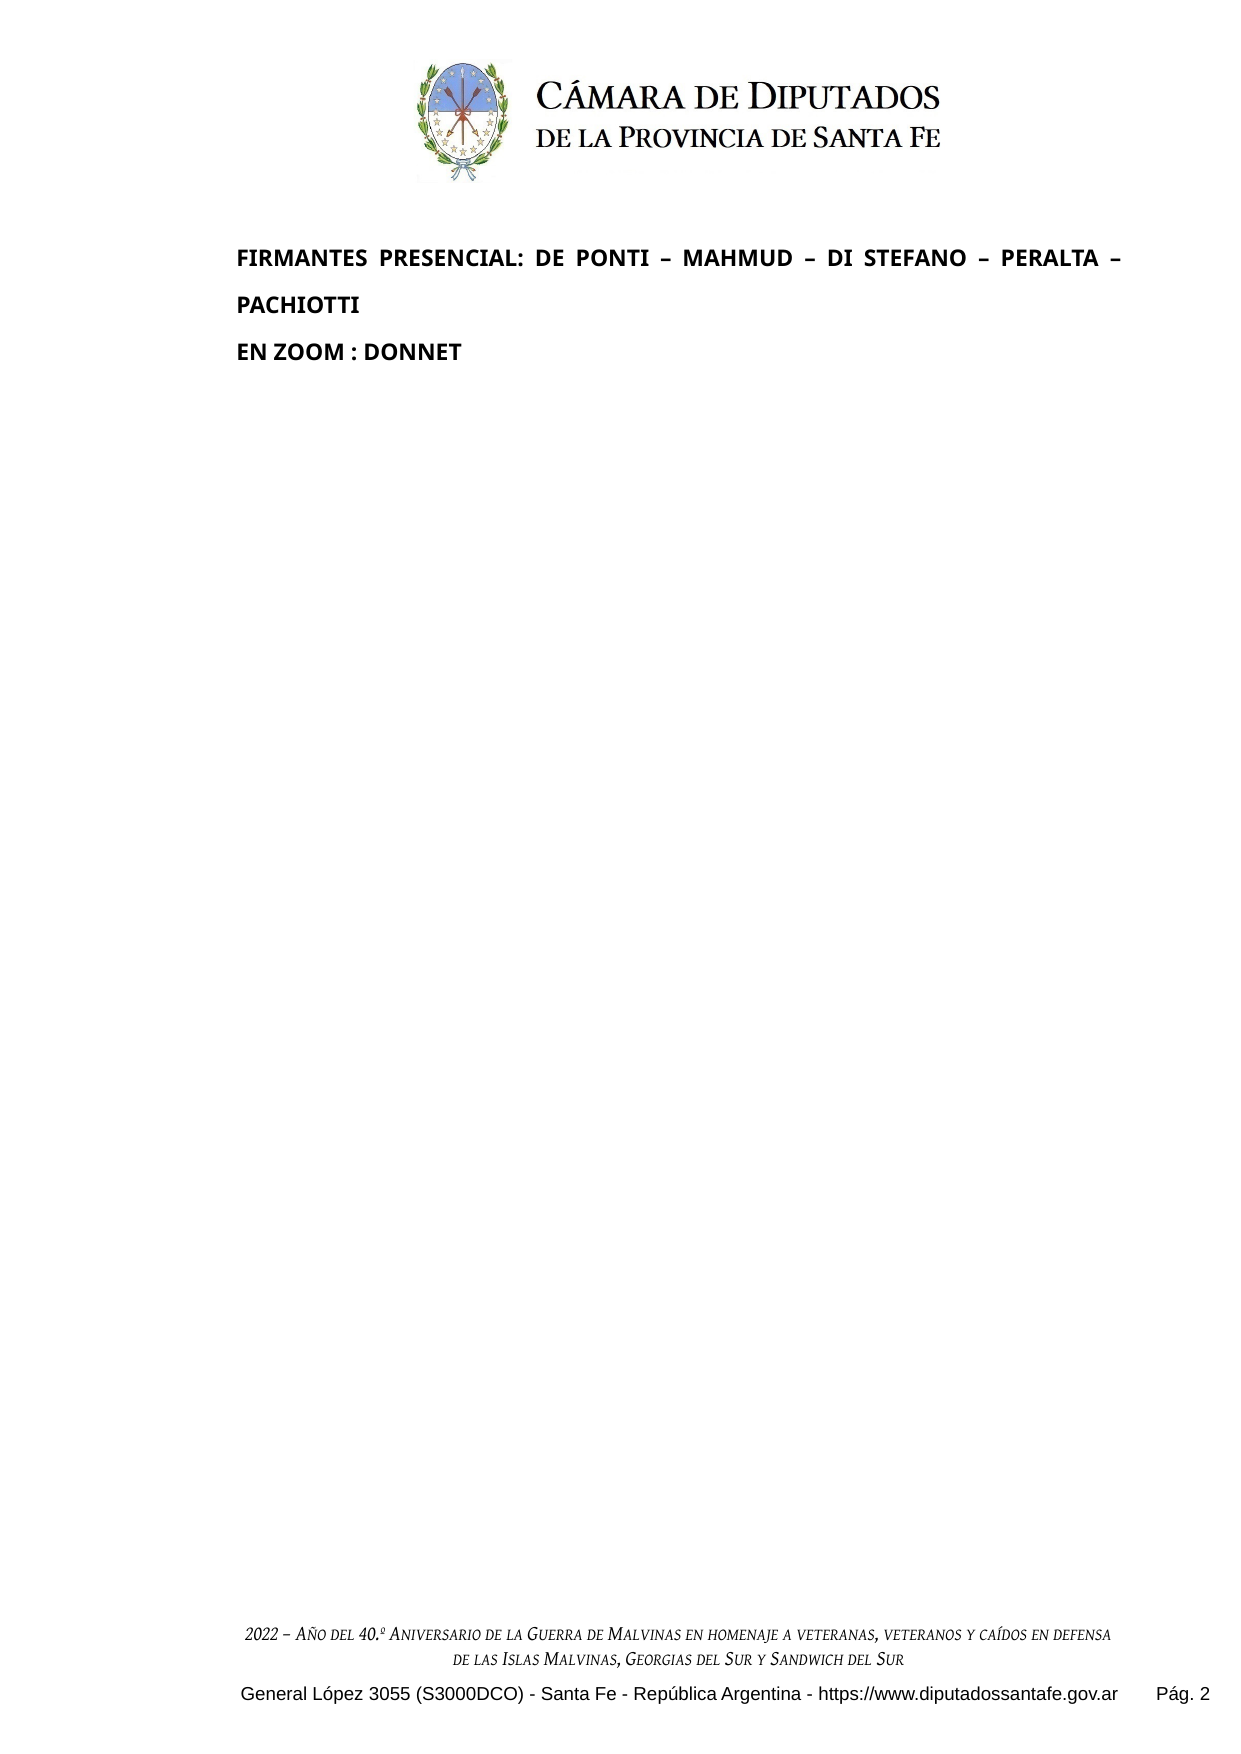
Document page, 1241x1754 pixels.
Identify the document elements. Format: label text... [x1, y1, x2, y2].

picture [413, 59, 945, 183]
list EN ZOOM : DONNET [236, 336, 1122, 367]
list FIRMANTES PRESENCIAL: DE PONTI – MAHMUD – DI STEFANO – PERALTA – PACHIOTTI [236, 242, 1122, 320]
